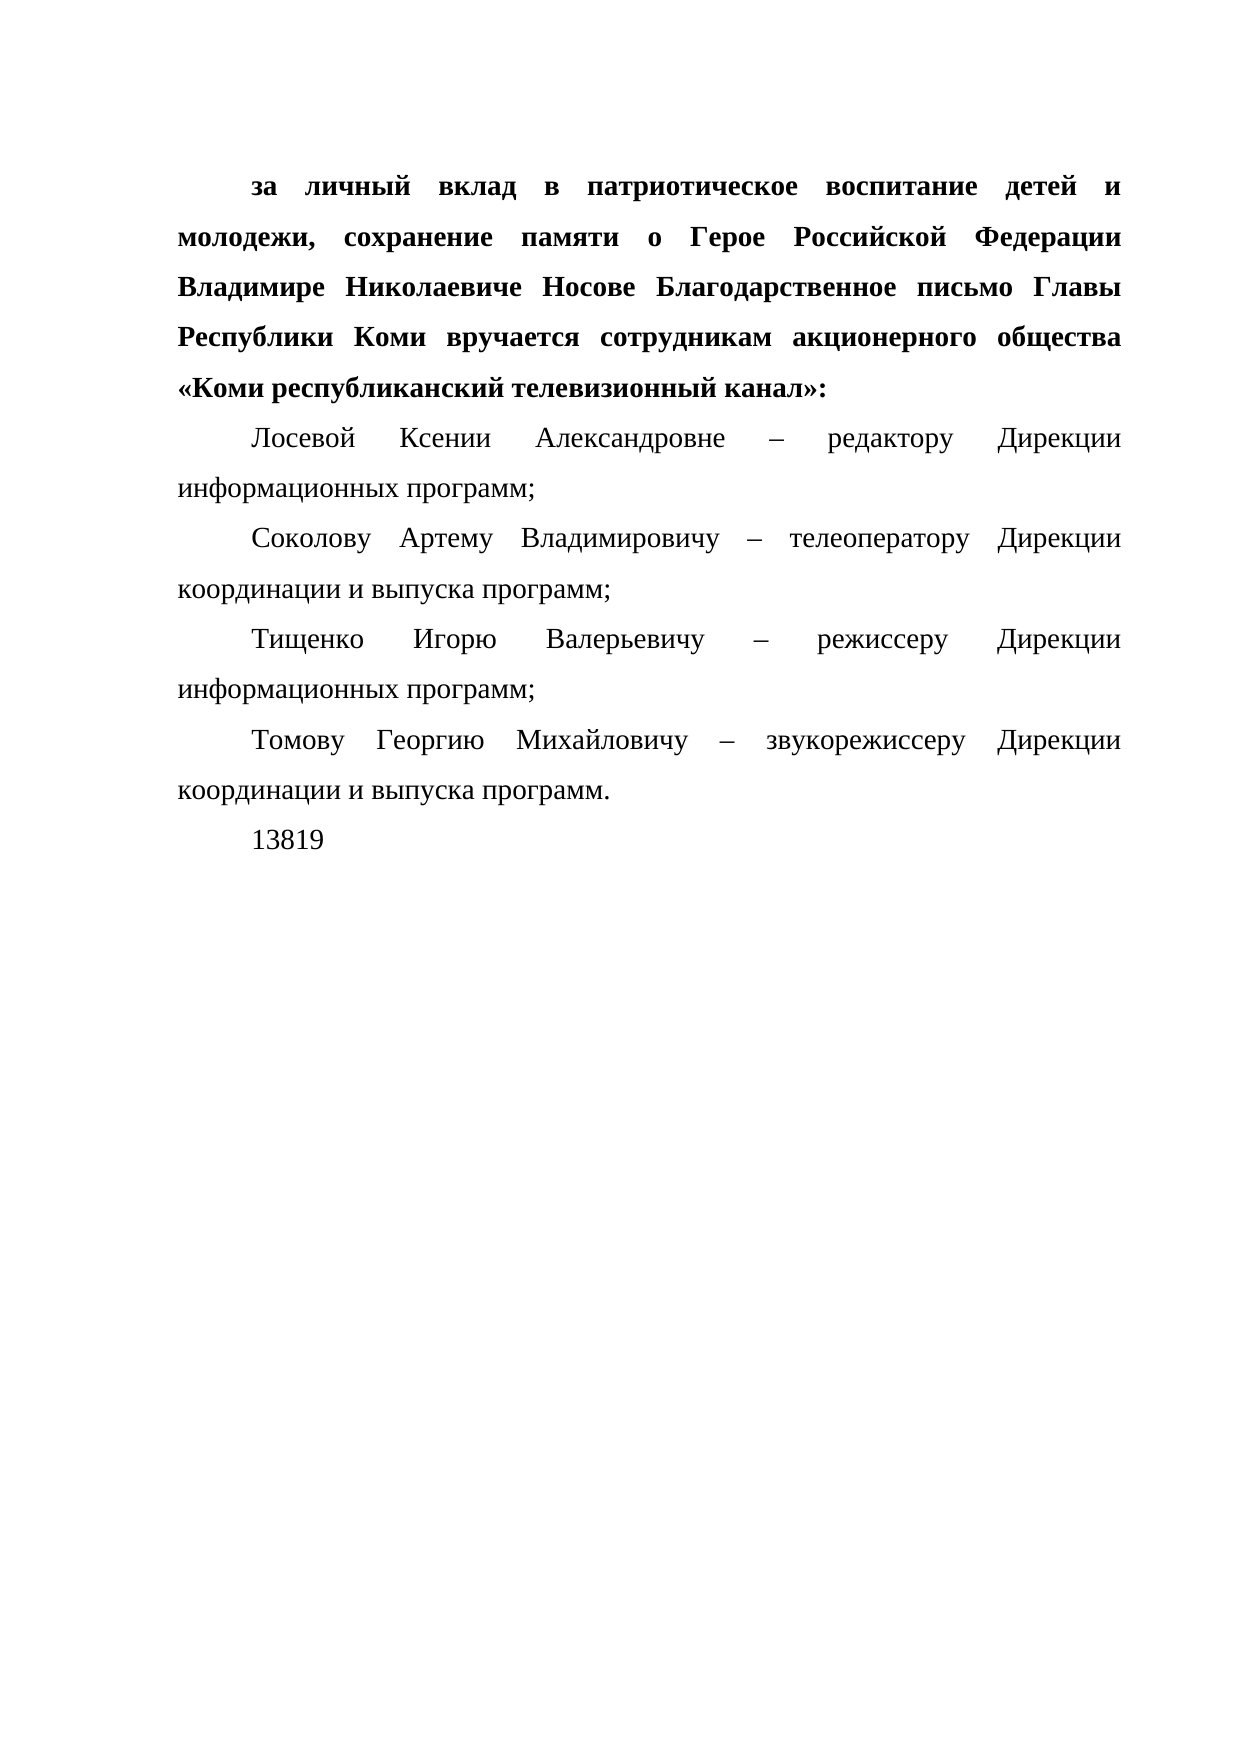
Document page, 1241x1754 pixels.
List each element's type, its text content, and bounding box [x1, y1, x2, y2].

text Тищенко Игорю Валерьевичу – режиссеру Дирекции информационных программ; [177, 621, 1122, 705]
text Томову Георгию Михайловичу – звукорежиссеру Дирекции координации и выпуска программ. [177, 722, 1122, 806]
text Соколову Артему Владимировичу – телеоператору Дирекции координации и выпуска программ; [177, 521, 1122, 604]
text 13819 [177, 822, 1122, 856]
text за личный вклад в патриотическое воспитание детей и молодежи, сохранение памяти о Герое Российской Федерации Владимире Николаевиче Носове Благодарственное письмо Главы Республики Коми вручается сотрудникам акционерного общества «Коми республиканский телевизионный канал»: [177, 168, 1122, 403]
text Лосевой Ксении Александровне – редактору Дирекции информационных программ; [177, 420, 1122, 504]
